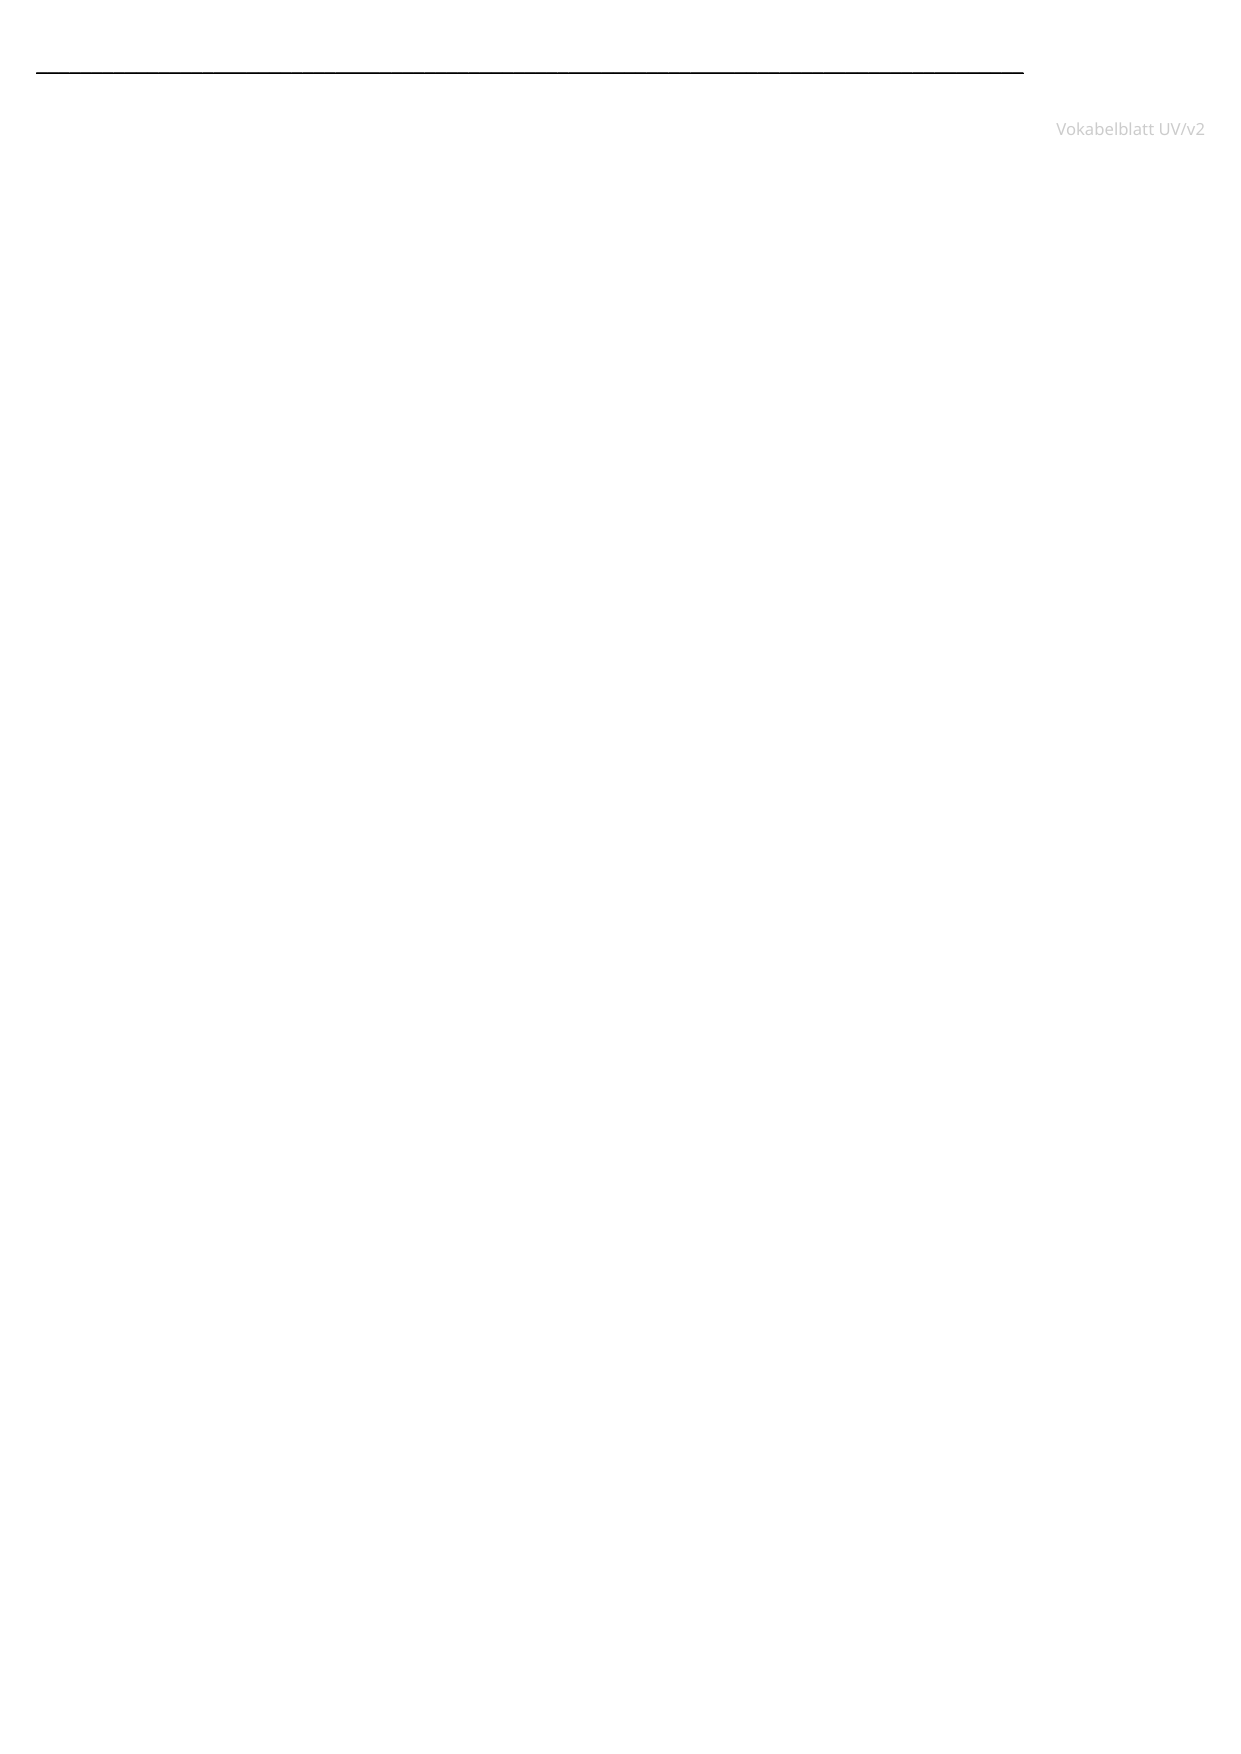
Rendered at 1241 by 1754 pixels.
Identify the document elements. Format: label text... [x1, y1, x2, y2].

text _________________________________________________________________________________________ [36, 44, 1205, 78]
text Vokabelblatt UV/v2 [36, 118, 1205, 140]
